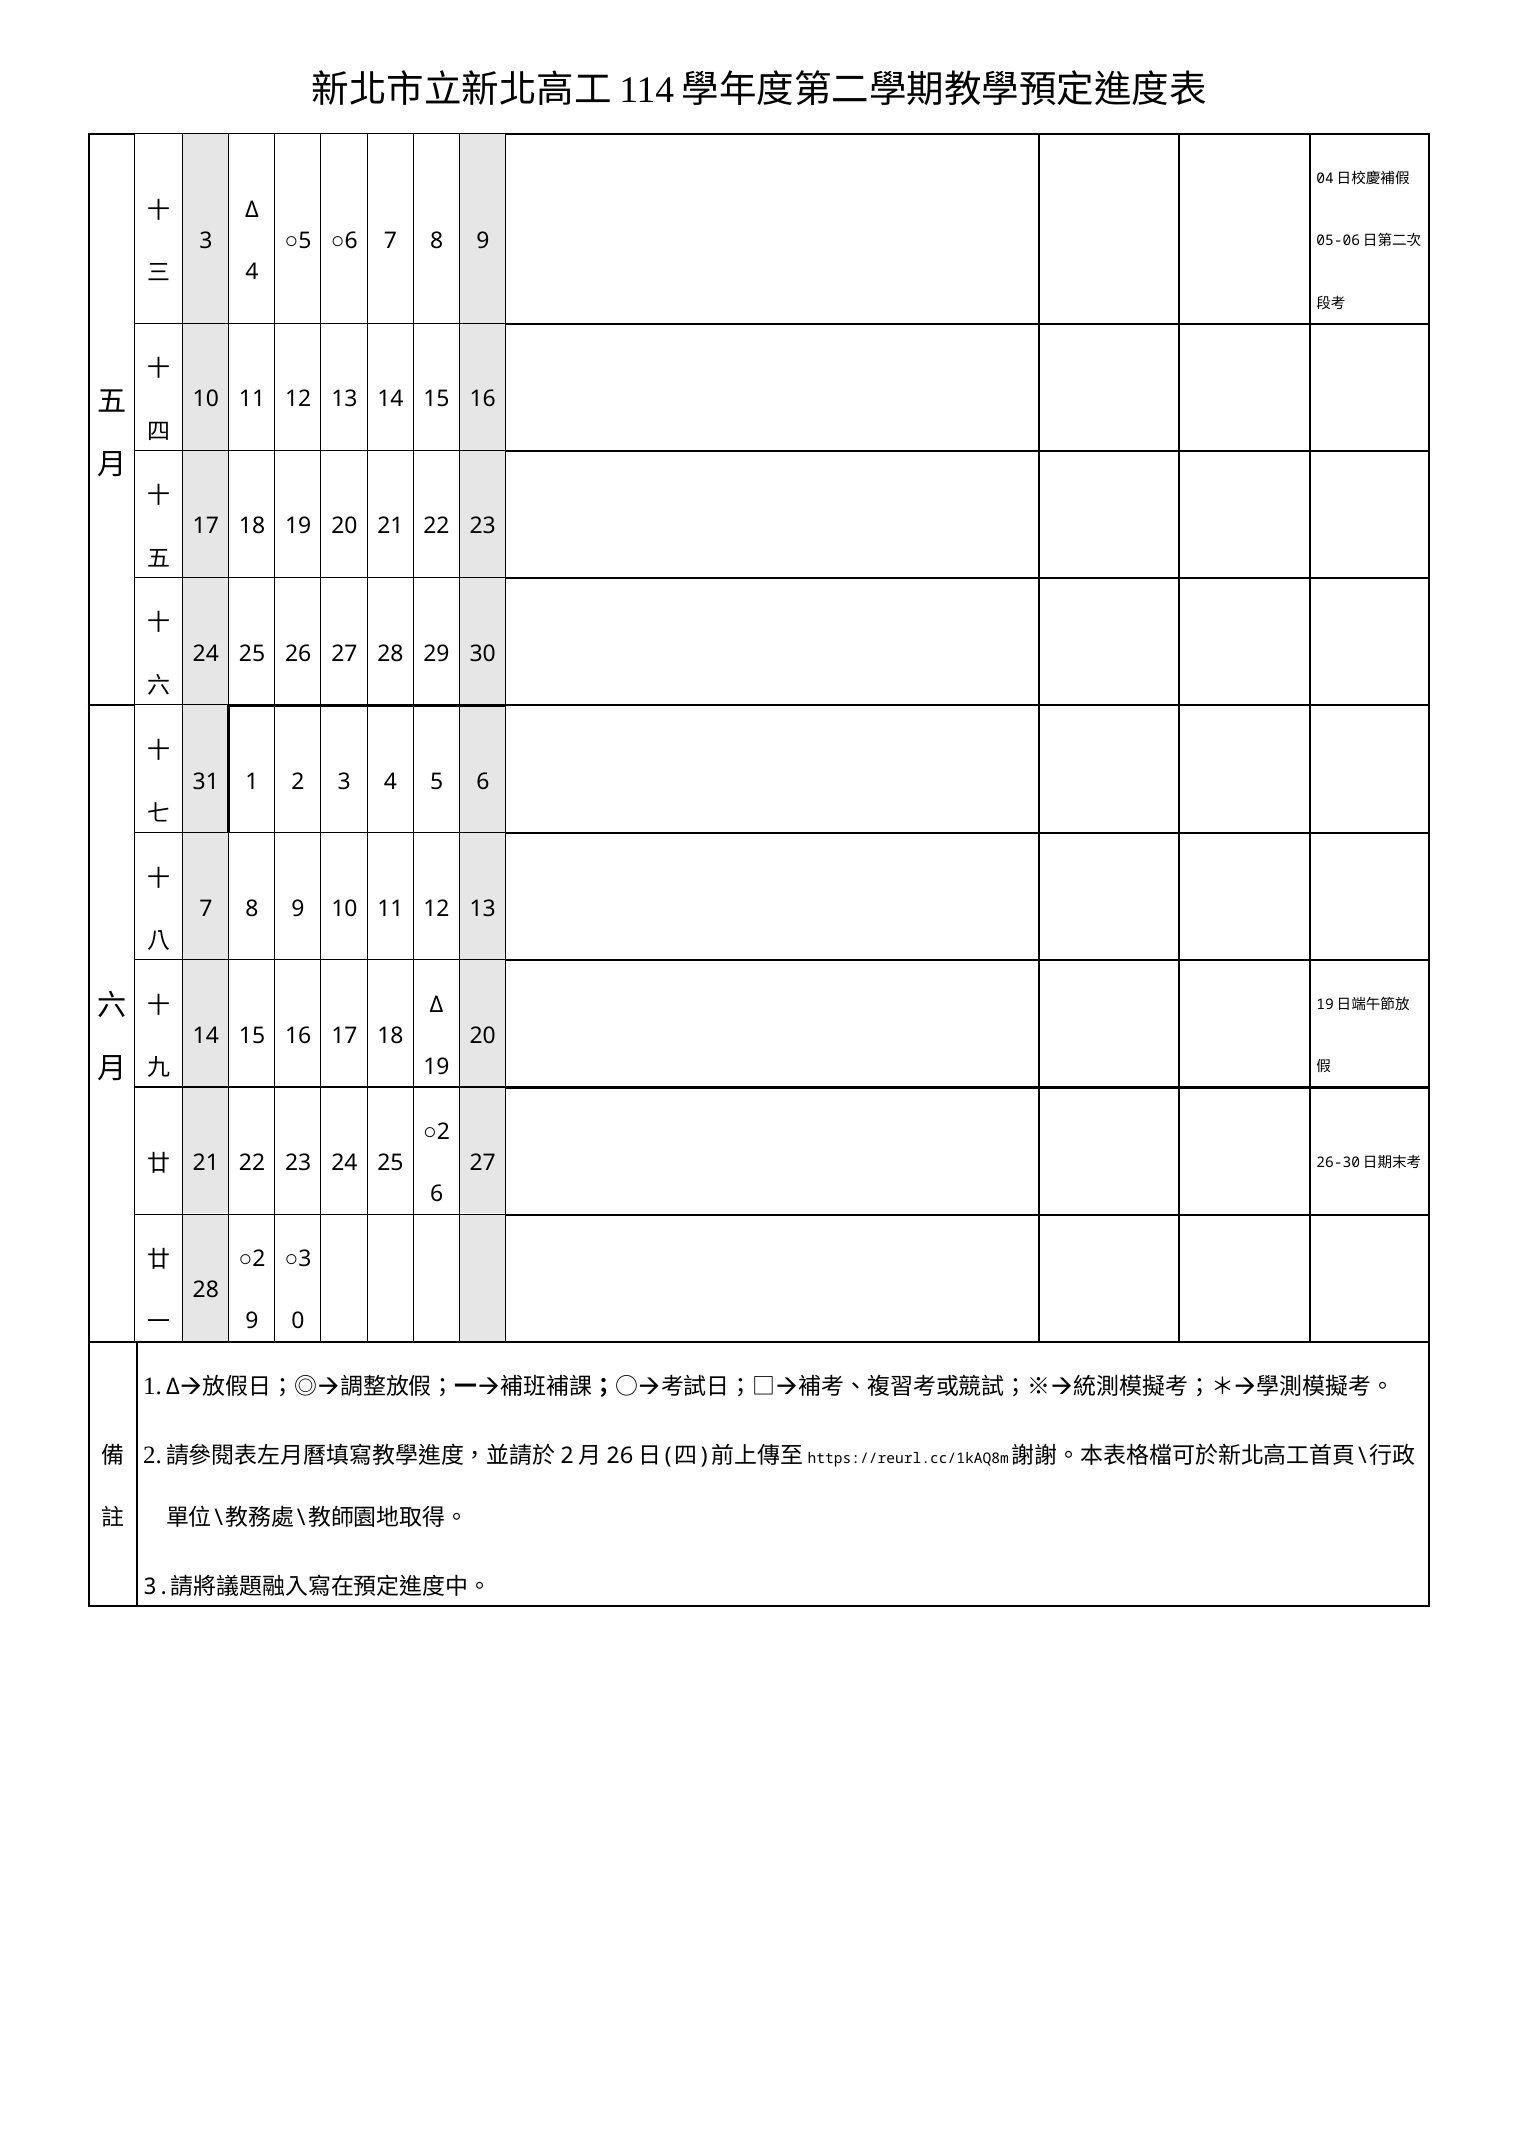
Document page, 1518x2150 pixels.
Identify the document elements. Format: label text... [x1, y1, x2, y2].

table_cell [321, 1215, 367, 1341]
table_cell 6 [460, 707, 505, 832]
table_cell 15 [414, 324, 459, 450]
table_cell ○30 [275, 1215, 320, 1341]
table_cell 29 [414, 578, 459, 704]
table_cell [1311, 706, 1428, 832]
table_cell 18 [368, 960, 413, 1086]
table_cell [506, 706, 1038, 832]
table_cell 20 [321, 451, 367, 577]
table_cell [506, 1089, 1038, 1213]
table_cell ○29 [229, 1215, 274, 1341]
table_cell [460, 1215, 505, 1341]
table_cell 十八 [135, 833, 182, 959]
table_cell [1311, 834, 1428, 959]
table_cell 13 [321, 324, 367, 450]
table_cell 3 [321, 707, 367, 832]
table_cell [1180, 961, 1309, 1086]
table_cell 30 [460, 578, 505, 704]
table_cell 14 [183, 960, 228, 1086]
table_cell 21 [183, 1088, 228, 1213]
table_cell 12 [414, 833, 459, 959]
table_cell 十九 [135, 960, 182, 1086]
table_cell 20 [460, 960, 505, 1086]
table_cell [1040, 452, 1178, 577]
table_cell 1 [230, 707, 274, 832]
table_cell [1040, 961, 1178, 1086]
table_cell 五月 [90, 135, 134, 704]
table_cell 25 [229, 578, 274, 704]
table_cell [1180, 1216, 1309, 1341]
table_cell 十六 [135, 578, 182, 704]
table_cell 13 [460, 833, 505, 959]
table_cell [1311, 325, 1428, 450]
table_cell [1180, 834, 1309, 959]
table_cell 19 [275, 451, 320, 577]
table_cell [1180, 706, 1309, 832]
table_cell 18 [229, 451, 274, 577]
table_cell [414, 1215, 459, 1341]
table_cell ○6 [321, 134, 367, 323]
table_cell 8 [229, 833, 274, 959]
table_cell 23 [275, 1088, 320, 1213]
table_cell [1180, 1089, 1309, 1213]
table_cell [506, 452, 1038, 577]
table_cell ○5 [275, 134, 320, 323]
table_cell 7 [368, 134, 413, 323]
table_cell 9 [275, 833, 320, 959]
table_cell 5 [414, 707, 459, 832]
table_cell 17 [183, 451, 228, 577]
table_cell [1040, 1089, 1178, 1213]
table_cell 10 [321, 833, 367, 959]
table_cell [1311, 452, 1428, 577]
table_cell 11 [368, 833, 413, 959]
table_cell Δ 19 [414, 960, 459, 1086]
table_cell [506, 1216, 1038, 1341]
table_cell 04日校慶補假 05-06日第二次段考 [1311, 135, 1428, 323]
table_cell [1180, 325, 1309, 450]
table_cell 22 [229, 1088, 274, 1213]
table_cell 十四 [135, 324, 182, 450]
table_cell 3 [183, 134, 228, 323]
table_cell 27 [321, 578, 367, 704]
table_cell 14 [368, 324, 413, 450]
table_cell 25 [368, 1088, 413, 1213]
table_cell 廿一 [135, 1215, 182, 1341]
table_cell [1311, 579, 1428, 704]
table_cell 2 [275, 707, 320, 832]
table_cell 27 [460, 1088, 505, 1213]
table_cell 4 [368, 707, 413, 832]
table_cell 十 七 [135, 705, 182, 832]
table_cell 11 [229, 324, 274, 450]
table_cell 7 [183, 833, 228, 959]
table_cell 六月 [90, 706, 134, 1341]
table_cell [1040, 579, 1178, 704]
table_cell 24 [321, 1088, 367, 1213]
table_cell 28 [183, 1215, 228, 1341]
table_cell 23 [460, 451, 505, 577]
table_cell Δ放假日；◎調整放假；一補班補課；○考試日；□補考、複習考或競試；※統測模擬考；＊學測模擬考。 請參閱表左月曆填寫教學進度，並請於2月26日(四)前上傳至https://reurl.cc/1kAQ8m謝謝。本表格檔可於新北高工首頁\行政單位\教務處\教師園地取得。 3.請將議題融入寫在預定進度中。 [138, 1343, 1428, 1605]
table_cell 12 [275, 324, 320, 450]
table_cell [506, 834, 1038, 959]
table_cell [506, 325, 1038, 450]
table_cell 19日端午節放假 [1311, 961, 1428, 1086]
table_cell 28 [368, 578, 413, 704]
table_cell 26 [275, 578, 320, 704]
table_cell 10 [183, 324, 228, 450]
table_cell 31 [183, 705, 227, 832]
table_cell 16 [460, 324, 505, 450]
table_cell [1040, 706, 1178, 832]
table_cell 十五 [135, 451, 182, 577]
table_cell [1040, 1216, 1178, 1341]
table_cell 22 [414, 451, 459, 577]
table_cell 備 註 [90, 1343, 136, 1605]
table_cell 8 [414, 134, 459, 323]
table_cell 24 [183, 578, 228, 704]
table_cell [506, 961, 1038, 1086]
table_cell [1311, 1216, 1428, 1341]
table_cell Δ 4 [229, 134, 274, 323]
table_cell 15 [229, 960, 274, 1086]
table_cell [368, 1215, 413, 1341]
table_cell ○26 [414, 1088, 459, 1213]
table_cell [1040, 325, 1178, 450]
table_cell [506, 135, 1038, 323]
table_cell 十三 [135, 134, 182, 323]
table_cell 9 [460, 134, 505, 323]
table_cell 26-30日期末考 [1311, 1089, 1428, 1213]
table_cell [1040, 834, 1178, 959]
table_cell [506, 579, 1038, 704]
table_cell 16 [275, 960, 320, 1086]
table_cell [1180, 452, 1309, 577]
table_cell [1180, 135, 1309, 323]
table_cell [1180, 579, 1309, 704]
table_cell 17 [321, 960, 367, 1086]
table_cell [1040, 135, 1178, 323]
table_cell 廿 [135, 1088, 182, 1213]
table_cell 21 [368, 451, 413, 577]
